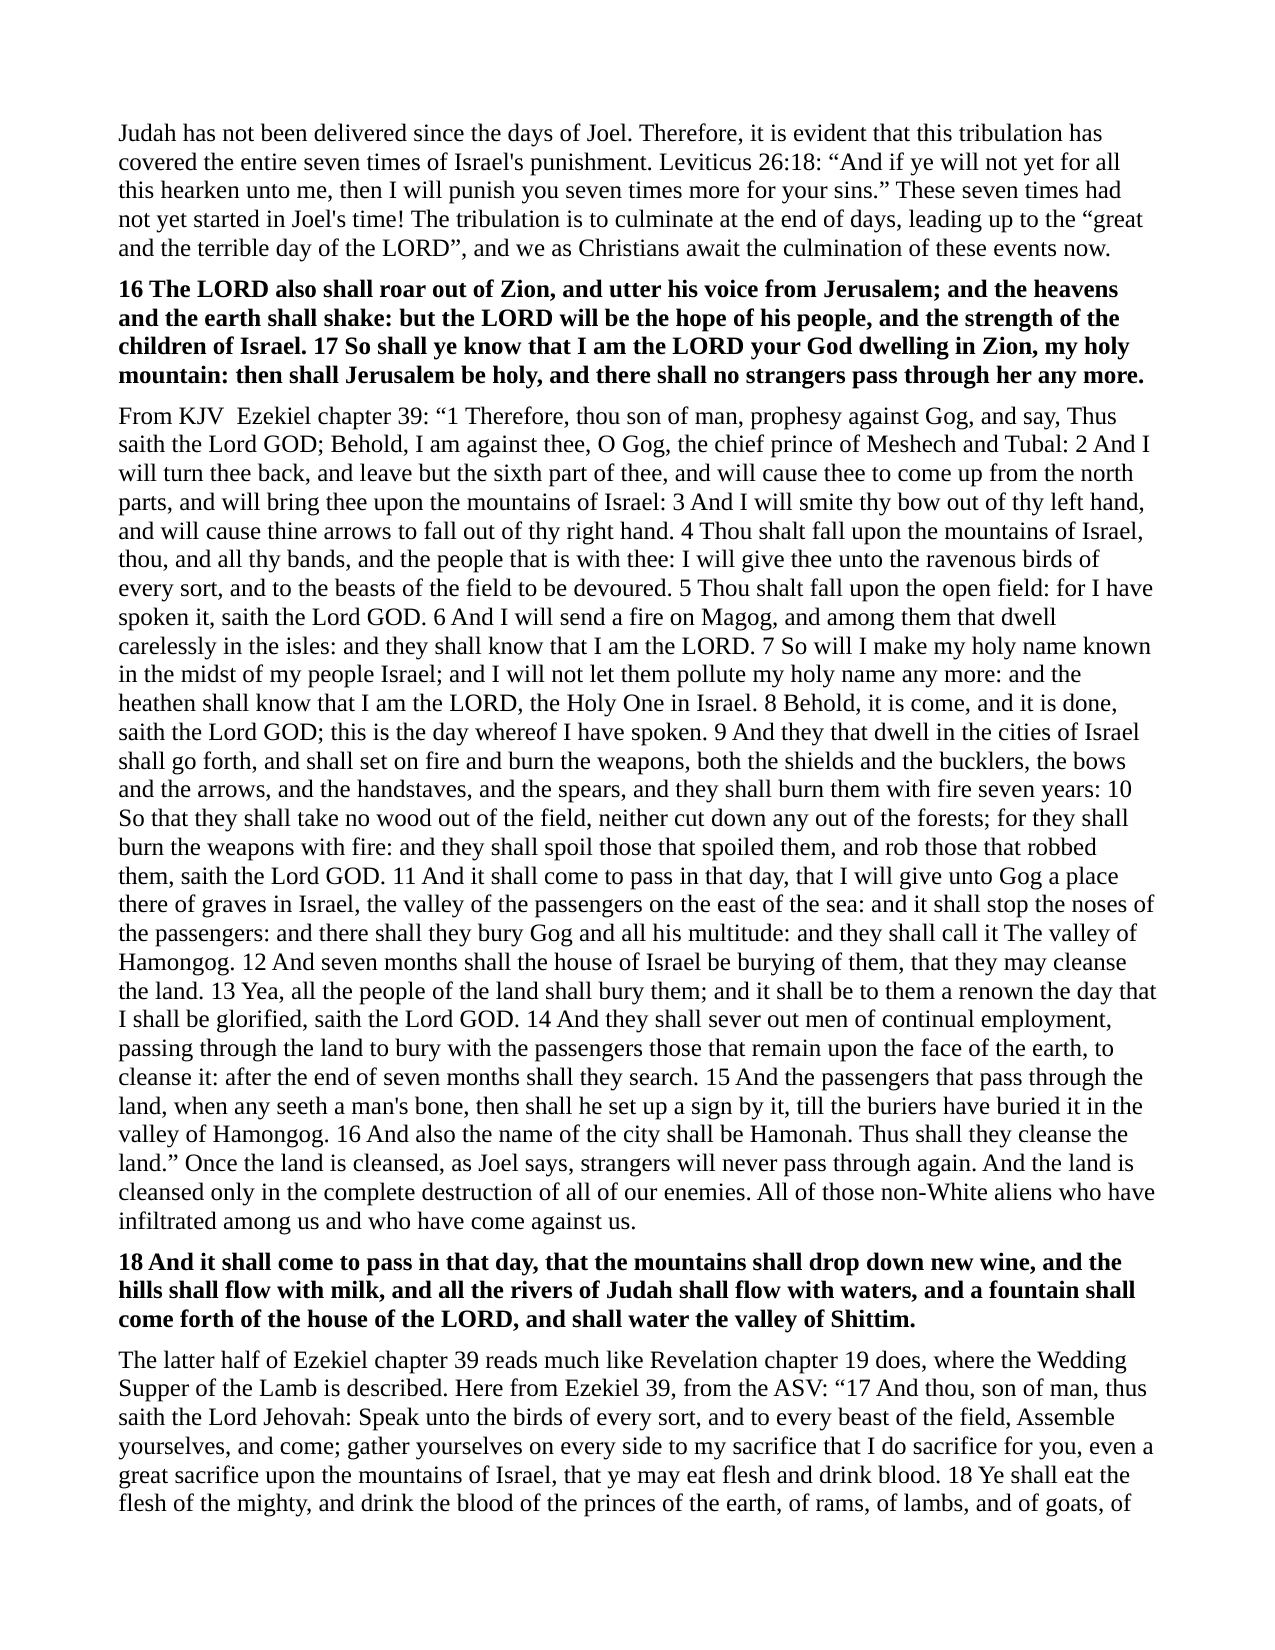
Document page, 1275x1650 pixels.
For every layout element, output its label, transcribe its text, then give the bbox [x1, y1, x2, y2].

text From KJV Ezekiel chapter 39: “1 Therefore, thou son of man, prophesy against Gog, and say, Thus saith the Lord GOD; Behold, I am against thee, O Gog, the chief prince of Meshech and Tubal: 2 And I will turn thee back, and leave but the sixth part of thee, and will cause thee to come up from the north parts, and will bring thee upon the mountains of Israel: 3 And I will smite thy bow out of thy left hand, and will cause thine arrows to fall out of thy right hand. 4 Thou shalt fall upon the mountains of Israel, thou, and all thy bands, and the people that is with thee: I will give thee unto the ravenous birds of every sort, and to the beasts of the field to be devoured. 5 Thou shalt fall upon the open field: for I have spoken it, saith the Lord GOD. 6 And I will send a fire on Magog, and among them that dwell carelessly in the isles: and they shall know that I am the LORD. 7 So will I make my holy name known in the midst of my people Israel; and I will not let them pollute my holy name any more: and the heathen shall know that I am the LORD, the Holy One in Israel. 8 Behold, it is come, and it is done, saith the Lord GOD; this is the day whereof I have spoken. 9 And they that dwell in the cities of Israel shall go forth, and shall set on fire and burn the weapons, both the shields and the bucklers, the bows and the arrows, and the handstaves, and the spears, and they shall burn them with fire seven years: 10 So that they shall take no wood out of the field, neither cut down any out of the forests; for they shall burn the weapons with fire: and they shall spoil those that spoiled them, and rob those that robbed them, saith the Lord GOD. 11 And it shall come to pass in that day, that I will give unto Gog a place there of graves in Israel, the valley of the passengers on the east of the sea: and it shall stop the noses of the passengers: and there shall they bury Gog and all his multitude: and they shall call it The valley of Hamongog. 12 And seven months shall the house of Israel be burying of them, that they may cleanse the land. 13 Yea, all the people of the land shall bury them; and it shall be to them a renown the day that I shall be glorified, saith the Lord GOD. 14 And they shall sever out men of continual employment, passing through the land to bury with the passengers those that remain upon the face of the earth, to cleanse it: after the end of seven months shall they search. 15 And the passengers that pass through the land, when any seeth a man's bone, then shall he set up a sign by it, till the buriers have buried it in the valley of Hamongog. 16 And also the name of the city shall be Hamonah. Thus shall they cleanse the land.” Once the land is cleansed, as Joel says, strangers will never pass through again. And the land is cleansed only in the complete destruction of all of our enemies. All of those non-White aliens who have infiltrated among us and who have come against us. [118, 401, 1157, 1234]
text 18 And it shall come to pass in that day, that the mountains shall drop down new wine, and the hills shall flow with milk, and all the rivers of Judah shall flow with waters, and a fountain shall come forth of the house of the LORD, and shall water the valley of Shittim. [118, 1247, 1157, 1333]
text The latter half of Ezekiel chapter 39 reads much like Revelation chapter 19 does, where the Wedding Supper of the Lamb is described. Here from Ezekiel 39, from the ASV: “17 And thou, son of man, thus saith the Lord Jehovah: Speak unto the birds of every sort, and to every beast of the field, Assemble yourselves, and come; gather yourselves on every side to my sacrifice that I do sacrifice for you, even a great sacrifice upon the mountains of Israel, that ye may eat flesh and drink blood. 18 Ye shall eat the flesh of the mighty, and drink the blood of the princes of the earth, of rams, of lambs, and of goats, of [118, 1345, 1157, 1517]
text 16 The LORD also shall roar out of Zion, and utter his voice from Jerusalem; and the heavens and the earth shall shake: but the LORD will be the hope of his people, and the strength of the children of Israel. 17 So shall ye know that I am the LORD your God dwelling in Zion, my holy mountain: then shall Jerusalem be holy, and there shall no strangers pass through her any more. [118, 274, 1157, 389]
text Judah has not been delivered since the days of Joel. Therefore, it is evident that this tribulation has covered the entire seven times of Israel's punishment. Leviticus 26:18: “And if ye will not yet for all this hearken unto me, then I will punish you seven times more for your sins.” These seven times had not yet started in Joel's time! The tribulation is to culminate at the end of days, leading up to the “great and the terrible day of the LORD”, and we as Christians await the culmination of these events now. [118, 118, 1157, 262]
